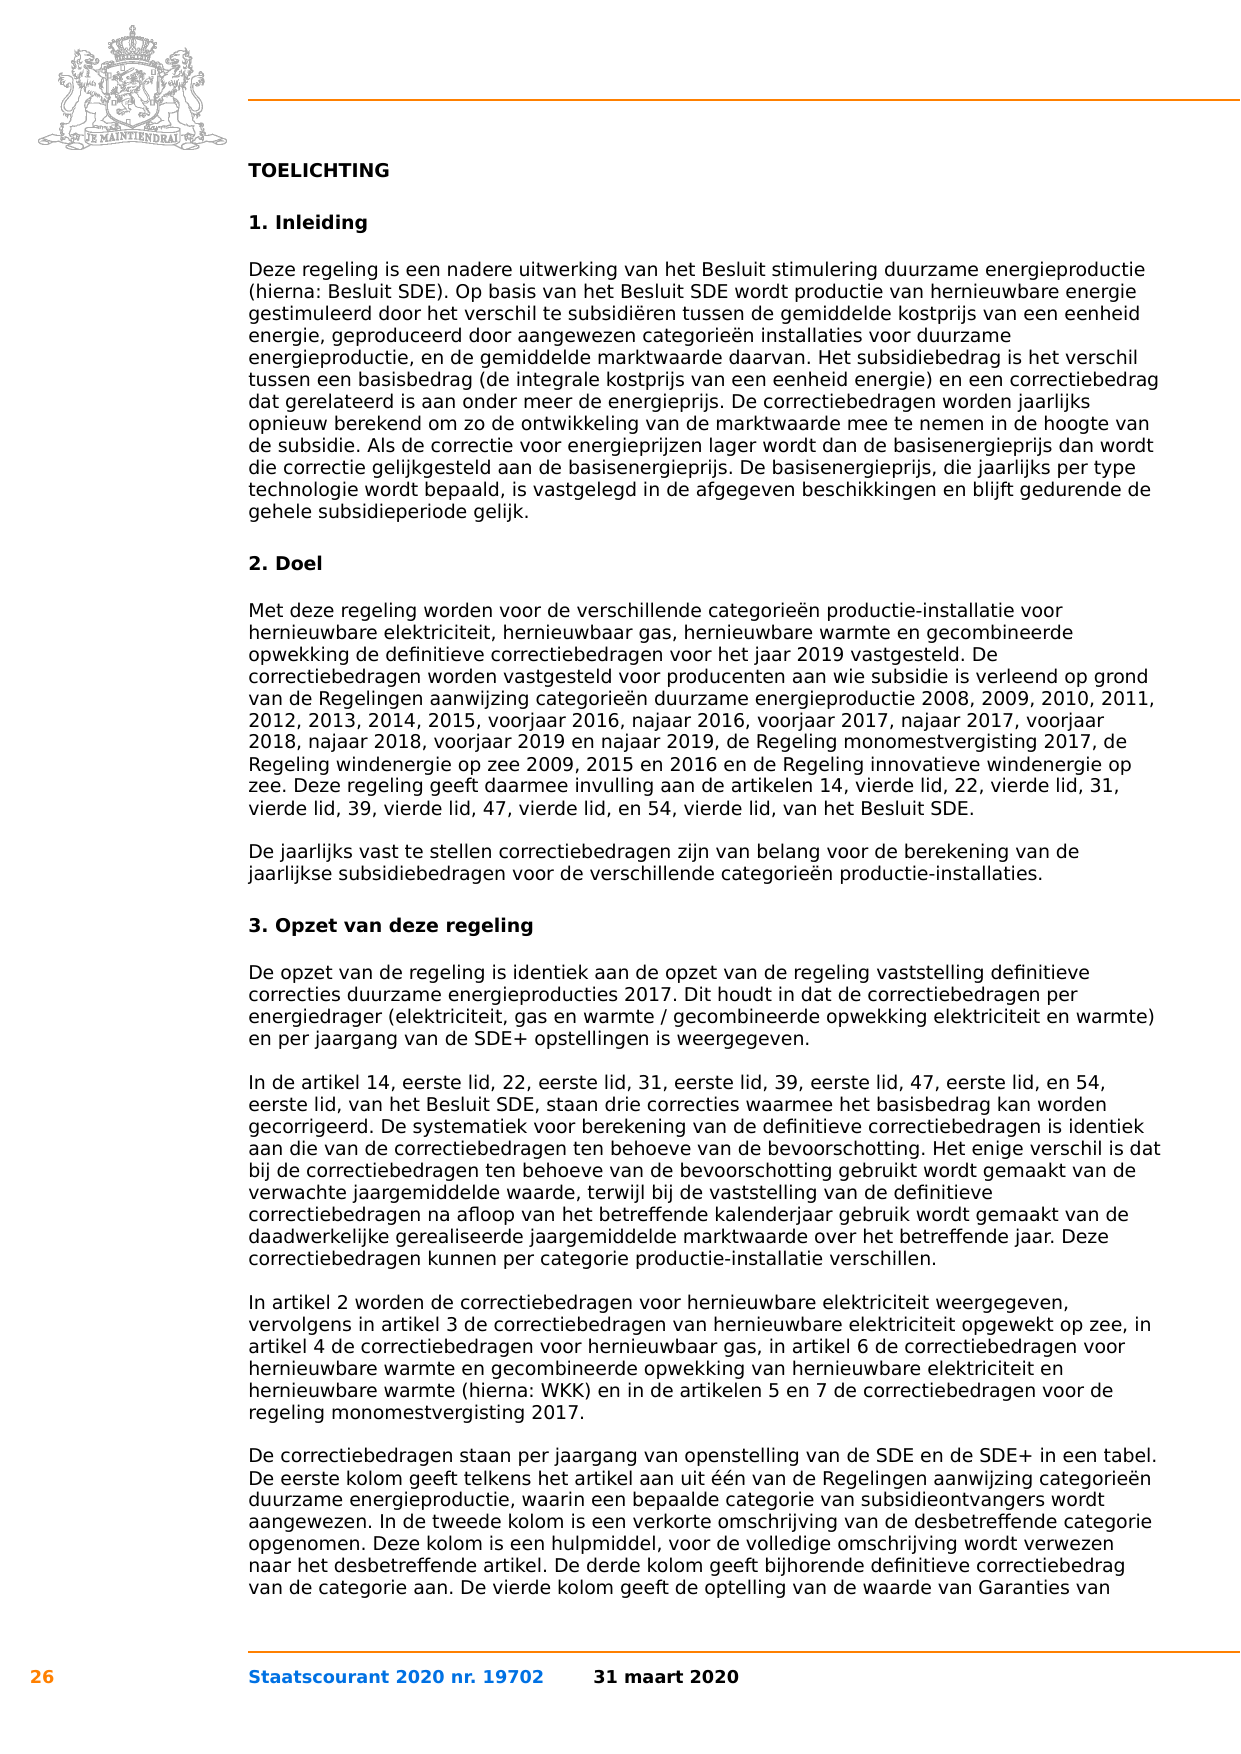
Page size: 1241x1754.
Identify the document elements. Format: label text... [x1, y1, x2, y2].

text De opzet van de regeling is identiek aan de opzet van de regeling vaststelling definitieve correcties duurzame energieproducties 2017. Dit houdt in dat de correctiebedragen per energiedrager (elektriciteit, gas en warmte / gecombineerde opwekking elektriciteit en warmte) en per jaargang van de SDE+ opstellingen is weergegeven. [248, 962, 1163, 1050]
subtitle 2. Doel [248, 553, 1163, 574]
subtitle 3. Opzet van deze regeling [248, 915, 1163, 937]
text In de artikel 14, eerste lid, 22, eerste lid, 31, eerste lid, 39, eerste lid, 47, eerste lid, en 54, eerste lid, van het Besluit SDE, staan drie correcties waarmee het basisbedrag kan worden gecorrigeerd. De systematiek voor berekening van de definitieve correctiebedragen is identiek aan die van de correctiebedragen ten behoeve van de bevoorschotting. Het enige verschil is dat bij de correctiebedragen ten behoeve van de bevoorschotting gebruikt wordt gemaakt van de verwachte jaargemiddelde waarde, terwijl bij de vaststelling van de definitieve correctiebedragen na afloop van het betreffende kalenderjaar gebruik wordt gemaakt van de daadwerkelijke gerealiseerde jaargemiddelde marktwaarde over het betreffende jaar. Deze correctiebedragen kunnen per categorie productie-installatie verschillen. [248, 1072, 1163, 1270]
picture [38, 25, 227, 150]
text Met deze regeling worden voor de verschillende categorieën productie-installatie voor hernieuwbare elektriciteit, hernieuwbaar gas, hernieuwbare warmte en gecombineerde opwekking de definitieve correctiebedragen voor het jaar 2019 vastgesteld. De correctiebedragen worden vastgesteld voor producenten aan wie subsidie is verleend op grond van de Regelingen aanwijzing categorieën duurzame energieproductie 2008, 2009, 2010, 2011, 2012, 2013, 2014, 2015, voorjaar 2016, najaar 2016, voorjaar 2017, najaar 2017, voorjaar 2018, najaar 2018, voorjaar 2019 en najaar 2019, de Regeling monomestvergisting 2017, de Regeling windenergie op zee 2009, 2015 en 2016 en de Regeling innovatieve windenergie op zee. Deze regeling geeft daarmee invulling aan de artikelen 14, vierde lid, 22, vierde lid, 31, vierde lid, 39, vierde lid, 47, vierde lid, en 54, vierde lid, van het Besluit SDE. [248, 599, 1163, 819]
text De jaarlijks vast te stellen correctiebedragen zijn van belang voor de berekening van de jaarlijkse subsidiebedragen voor de verschillende categorieën productie-installaties. [248, 841, 1163, 885]
text De correctiebedragen staan per jaargang van openstelling van de SDE en de SDE+ in een tabel. De eerste kolom geeft telkens het artikel aan uit één van de Regelingen aanwijzing categorieën duurzame energieproductie, waarin een bepaalde categorie van subsidieontvangers wordt aangewezen. In de tweede kolom is een verkorte omschrijving van de desbetreffende categorie opgenomen. Deze kolom is een hulpmiddel, voor de volledige omschrijving wordt verwezen naar het desbetreffende artikel. De derde kolom geeft bijhorende definitieve correctiebedrag van de categorie aan. De vierde kolom geeft de optelling van de waarde van Garanties van [248, 1445, 1163, 1599]
text Deze regeling is een nadere uitwerking van het Besluit stimulering duurzame energieproductie (hierna: Besluit SDE). Op basis van het Besluit SDE wordt productie van hernieuwbare energie gestimuleerd door het verschil te subsidiëren tussen de gemiddelde kostprijs van een eenheid energie, geproduceerd door aangewezen categorieën installaties voor duurzame energieproductie, en de gemiddelde marktwaarde daarvan. Het subsidiebedrag is het verschil tussen een basisbedrag (de integrale kostprijs van een eenheid energie) en een correctiebedrag dat gerelateerd is aan onder meer de energieprijs. De correctiebedragen worden jaarlijks opnieuw berekend om zo de ontwikkeling van de marktwaarde mee te nemen in de hoogte van de subsidie. Als de correctie voor energieprijzen lager wordt dan de basisenergieprijs dan wordt die correctie gelijkgesteld aan de basisenergieprijs. De basisenergieprijs, die jaarlijks per type technologie wordt bepaald, is vastgelegd in de afgegeven beschikkingen en blijft gedurende de gehele subsidieperiode gelijk. [248, 259, 1163, 523]
subtitle 1. Inleiding [248, 212, 1163, 234]
text In artikel 2 worden de correctiebedragen voor hernieuwbare elektriciteit weergegeven, vervolgens in artikel 3 de correctiebedragen van hernieuwbare elektriciteit opgewekt op zee, in artikel 4 de correctiebedragen voor hernieuwbaar gas, in artikel 6 de correctiebedragen voor hernieuwbare warmte en gecombineerde opwekking van hernieuwbare elektriciteit en hernieuwbare warmte (hierna: WKK) en in de artikelen 5 en 7 de correctiebedragen voor de regeling monomestvergisting 2017. [248, 1292, 1163, 1423]
subtitle TOELICHTING [248, 160, 1163, 182]
